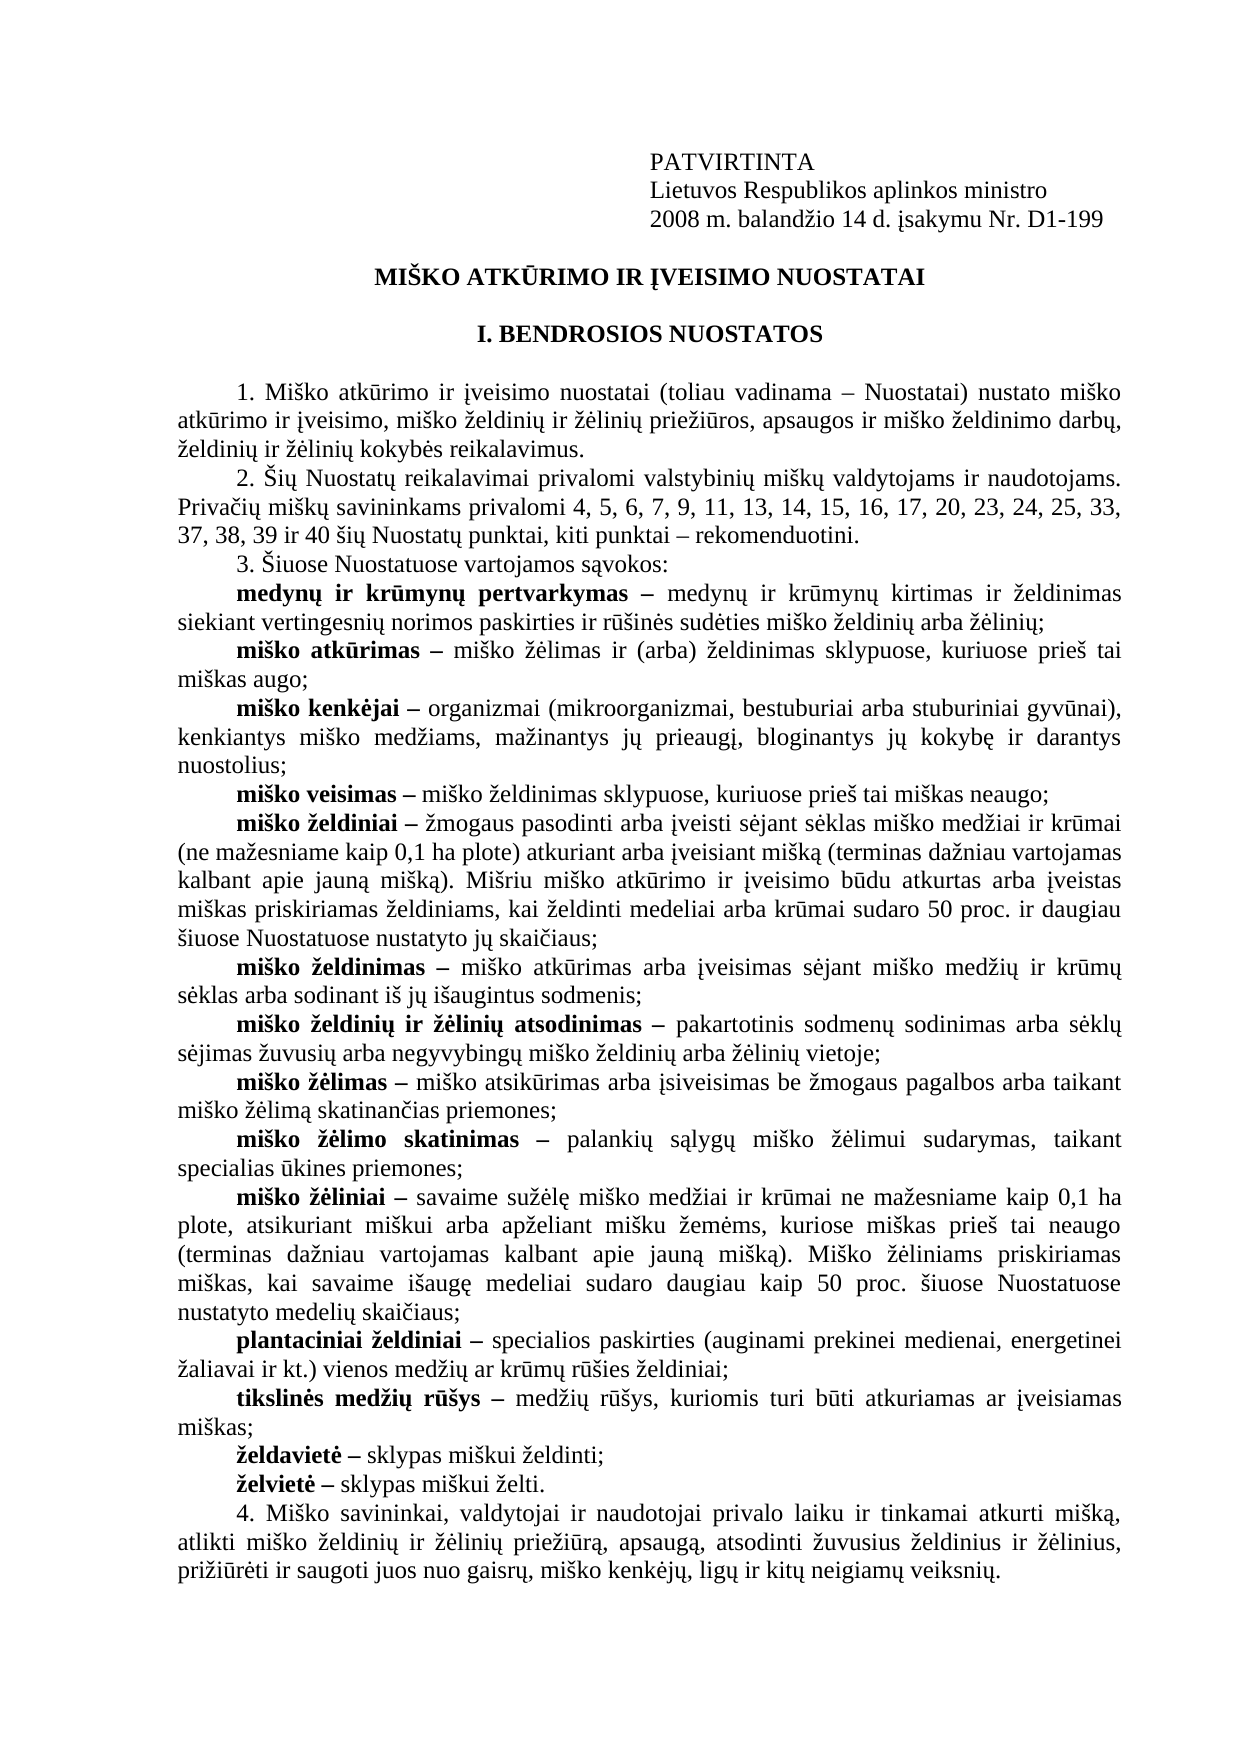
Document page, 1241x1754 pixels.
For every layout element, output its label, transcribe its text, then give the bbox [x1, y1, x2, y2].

text I. BENDROSIOS NUOSTATOS [177, 319, 1122, 348]
text 1. Miško atkūrimo ir įveisimo nuostatai (toliau vadinama – Nuostatai) nustato miško atkūrimo ir įveisimo, miško želdinių ir žėlinių priežiūros, apsaugos ir miško želdinimo darbų, želdinių ir žėlinių kokybės reikalavimus. [177, 377, 1122, 463]
text 2. Šių Nuostatų reikalavimai privalomi valstybinių miškų valdytojams ir naudotojams. Privačių miškų savininkams privalomi 4, 5, 6, 7, 9, 11, 13, 14, 15, 16, 17, 20, 23, 24, 25, 33, 37, 38, 39 ir 40 šių Nuostatų punktai, kiti punktai – rekomenduotini. [177, 463, 1122, 549]
text miško želdiniai – žmogaus pasodinti arba įveisti sėjant sėklas miško medžiai ir krūmai (ne mažesniame kaip 0,1 ha plote) atkuriant arba įveisiant mišką (terminas dažniau vartojamas kalbant apie jauną mišką). Mišriu miško atkūrimo ir įveisimo būdu atkurtas arba įveistas miškas priskiriamas želdiniams, kai želdinti medeliai arba krūmai sudaro 50 proc. ir daugiau šiuose Nuostatuose nustatyto jų skaičiaus; [177, 808, 1122, 952]
text miško žėlimo skatinimas – palankių sąlygų miško žėlimui sudarymas, taikant specialias ūkines priemones; [177, 1124, 1122, 1182]
text tikslinės medžių rūšys – medžių rūšys, kuriomis turi būti atkuriamas ar įveisiamas miškas; [177, 1383, 1122, 1441]
text miško želdinimas – miško atkūrimas arba įveisimas sėjant miško medžių ir krūmų sėklas arba sodinant iš jų išaugintus sodmenis; [177, 952, 1122, 1009]
text 3. Šiuose Nuostatuose vartojamos sąvokos: [177, 549, 1122, 578]
text želdavietė – sklypas miškui želdinti; [177, 1441, 1122, 1469]
text PATVIRTINTA [649, 147, 1122, 176]
text miško žėlimas – miško atsikūrimas arba įsiveisimas be žmogaus pagalbos arba taikant miško žėlimą skatinančias priemones; [177, 1067, 1122, 1124]
text Lietuvos Respublikos aplinkos ministro 2008 m. balandžio 14 d. įsakymu Nr. D1-199 [649, 176, 1122, 233]
text MIŠKO ATKŪRIMO IR ĮVEISIMO NUOSTATAI [177, 262, 1122, 291]
text plantaciniai želdiniai – specialios paskirties (auginami prekinei medienai, energetinei žaliavai ir kt.) vienos medžių ar krūmų rūšies želdiniai; [177, 1326, 1122, 1383]
text medynų ir krūmynų pertvarkymas – medynų ir krūmynų kirtimas ir želdinimas siekiant vertingesnių norimos paskirties ir rūšinės sudėties miško želdinių arba žėlinių; [177, 578, 1122, 636]
text miško kenkėjai – organizmai (mikroorganizmai, bestuburiai arba stuburiniai gyvūnai), kenkiantys miško medžiams, mažinantys jų prieaugį, bloginantys jų kokybę ir darantys nuostolius; [177, 693, 1122, 779]
text miško atkūrimas – miško žėlimas ir (arba) želdinimas sklypuose, kuriuose prieš tai miškas augo; [177, 636, 1122, 693]
text želvietė – sklypas miškui želti. [177, 1469, 1122, 1498]
text miško želdinių ir žėlinių atsodinimas – pakartotinis sodmenų sodinimas arba sėklų sėjimas žuvusių arba negyvybingų miško želdinių arba žėlinių vietoje; [177, 1009, 1122, 1067]
text 4. Miško savininkai, valdytojai ir naudotojai privalo laiku ir tinkamai atkurti mišką, atlikti miško želdinių ir žėlinių priežiūrą, apsaugą, atsodinti žuvusius želdinius ir žėlinius, prižiūrėti ir saugoti juos nuo gaisrų, miško kenkėjų, ligų ir kitų neigiamų veiksnių. [177, 1498, 1122, 1584]
text miško žėliniai – savaime sužėlę miško medžiai ir krūmai ne mažesniame kaip 0,1 ha plote, atsikuriant miškui arba apželiant mišku žemėms, kuriose miškas prieš tai neaugo (terminas dažniau vartojamas kalbant apie jauną mišką). Miško žėliniams priskiriamas miškas, kai savaime išaugę medeliai sudaro daugiau kaip 50 proc. šiuose Nuostatuose nustatyto medelių skaičiaus; [177, 1182, 1122, 1326]
text miško veisimas – miško želdinimas sklypuose, kuriuose prieš tai miškas neaugo; [177, 779, 1122, 808]
